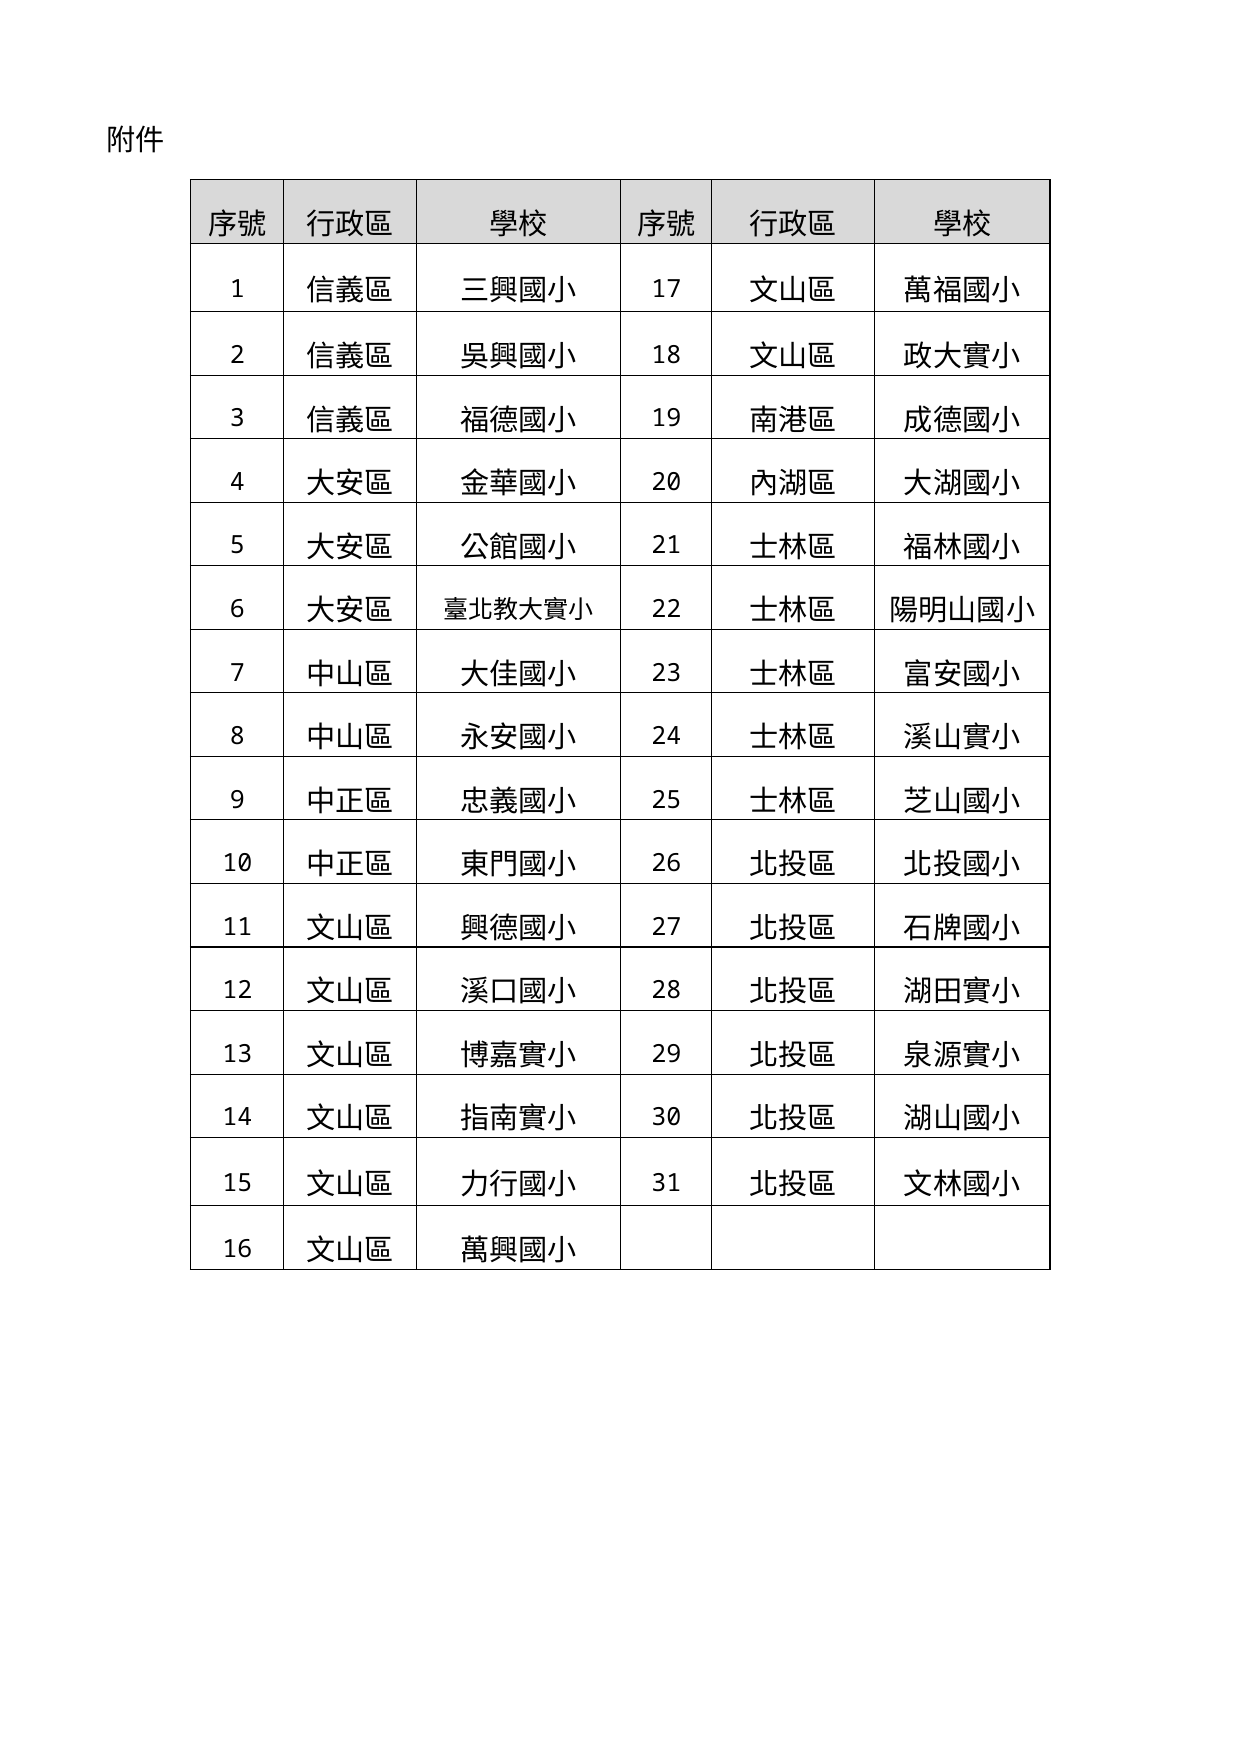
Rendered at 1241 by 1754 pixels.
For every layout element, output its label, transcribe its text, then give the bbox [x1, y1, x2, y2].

table_cell 9 [191, 757, 283, 819]
table_cell 2 [191, 312, 283, 374]
table_cell 溪山實小 [875, 693, 1049, 756]
table_cell 14 [191, 1075, 283, 1137]
table_cell 11 [191, 884, 283, 946]
table_header 學校 [417, 180, 620, 243]
table_cell 南港區 [712, 376, 874, 438]
table_cell 士林區 [712, 566, 874, 629]
table_cell 30 [621, 1075, 711, 1137]
text 附件 [106, 96, 1134, 158]
table_cell 文山區 [712, 244, 874, 311]
table_cell 萬福國小 [875, 244, 1049, 311]
table_cell 政大實小 [875, 312, 1049, 374]
table_cell 13 [191, 1011, 283, 1073]
table_header 行政區 [284, 180, 416, 243]
table_cell 萬興國小 [417, 1206, 620, 1268]
table_cell 24 [621, 693, 711, 756]
table_header 序號 [621, 180, 711, 243]
table_cell 大湖國小 [875, 439, 1049, 502]
table_cell 博嘉實小 [417, 1011, 620, 1073]
table_cell 大安區 [284, 566, 416, 629]
table_cell 忠義國小 [417, 757, 620, 819]
table_cell 28 [621, 948, 711, 1010]
table_cell 信義區 [284, 244, 416, 311]
table_cell 4 [191, 439, 283, 502]
table_cell 文山區 [284, 1206, 416, 1268]
table_cell 大佳國小 [417, 630, 620, 692]
table_cell 17 [621, 244, 711, 311]
table_cell 31 [621, 1138, 711, 1205]
table_cell 興德國小 [417, 884, 620, 946]
table_cell 27 [621, 884, 711, 946]
table_cell [621, 1206, 711, 1268]
table_cell 湖山國小 [875, 1075, 1049, 1137]
table_cell 三興國小 [417, 244, 620, 311]
table_cell 金華國小 [417, 439, 620, 502]
table_cell 19 [621, 376, 711, 438]
table_header 學校 [875, 180, 1049, 243]
table_cell 吳興國小 [417, 312, 620, 374]
table_cell 23 [621, 630, 711, 692]
table_cell 北投區 [712, 1075, 874, 1137]
table_cell 內湖區 [712, 439, 874, 502]
table_cell 6 [191, 566, 283, 629]
table_cell 3 [191, 376, 283, 438]
table_cell 10 [191, 820, 283, 883]
table_cell 15 [191, 1138, 283, 1205]
table_cell 22 [621, 566, 711, 629]
table_cell 湖田實小 [875, 948, 1049, 1010]
table_cell 力行國小 [417, 1138, 620, 1205]
table_cell 溪口國小 [417, 948, 620, 1010]
table_cell 臺北教大實小 [417, 566, 620, 629]
table_cell 文山區 [284, 1011, 416, 1073]
table_cell 信義區 [284, 312, 416, 374]
table_cell 北投區 [712, 1138, 874, 1205]
table_cell 永安國小 [417, 693, 620, 756]
table_cell 大安區 [284, 439, 416, 502]
table_cell 成德國小 [875, 376, 1049, 438]
table_cell 16 [191, 1206, 283, 1268]
table_cell 東門國小 [417, 820, 620, 883]
table_cell 士林區 [712, 757, 874, 819]
table_cell 公館國小 [417, 503, 620, 565]
table_cell 中山區 [284, 630, 416, 692]
table_cell 8 [191, 693, 283, 756]
table_cell 中山區 [284, 693, 416, 756]
table_cell 文山區 [712, 312, 874, 374]
table_cell 北投區 [712, 820, 874, 883]
table_cell 士林區 [712, 693, 874, 756]
table_cell 泉源實小 [875, 1011, 1049, 1073]
table_cell 中正區 [284, 820, 416, 883]
table_cell [712, 1206, 874, 1268]
table_cell 25 [621, 757, 711, 819]
table_cell 芝山國小 [875, 757, 1049, 819]
table_header 行政區 [712, 180, 874, 243]
table_cell 1 [191, 244, 283, 311]
table_cell 21 [621, 503, 711, 565]
table_cell 18 [621, 312, 711, 374]
table_cell 陽明山國小 [875, 566, 1049, 629]
table_cell 指南實小 [417, 1075, 620, 1137]
table_cell 文山區 [284, 948, 416, 1010]
table_cell 7 [191, 630, 283, 692]
table_cell 文山區 [284, 1075, 416, 1137]
table_cell 石牌國小 [875, 884, 1049, 946]
table_cell 北投國小 [875, 820, 1049, 883]
table_cell 大安區 [284, 503, 416, 565]
table_cell 北投區 [712, 1011, 874, 1073]
table_cell 士林區 [712, 630, 874, 692]
table_cell 5 [191, 503, 283, 565]
table_cell 26 [621, 820, 711, 883]
table_header 序號 [191, 180, 283, 243]
table_cell 福林國小 [875, 503, 1049, 565]
table_cell 文山區 [284, 884, 416, 946]
table_cell [875, 1206, 1049, 1268]
table_cell 中正區 [284, 757, 416, 819]
table_cell 12 [191, 948, 283, 1010]
table_cell 文山區 [284, 1138, 416, 1205]
table_cell 北投區 [712, 948, 874, 1010]
table_cell 文林國小 [875, 1138, 1049, 1205]
table_cell 20 [621, 439, 711, 502]
table_cell 富安國小 [875, 630, 1049, 692]
table_cell 29 [621, 1011, 711, 1073]
table_cell 士林區 [712, 503, 874, 565]
table_cell 福德國小 [417, 376, 620, 438]
table_cell 北投區 [712, 884, 874, 946]
table_cell 信義區 [284, 376, 416, 438]
